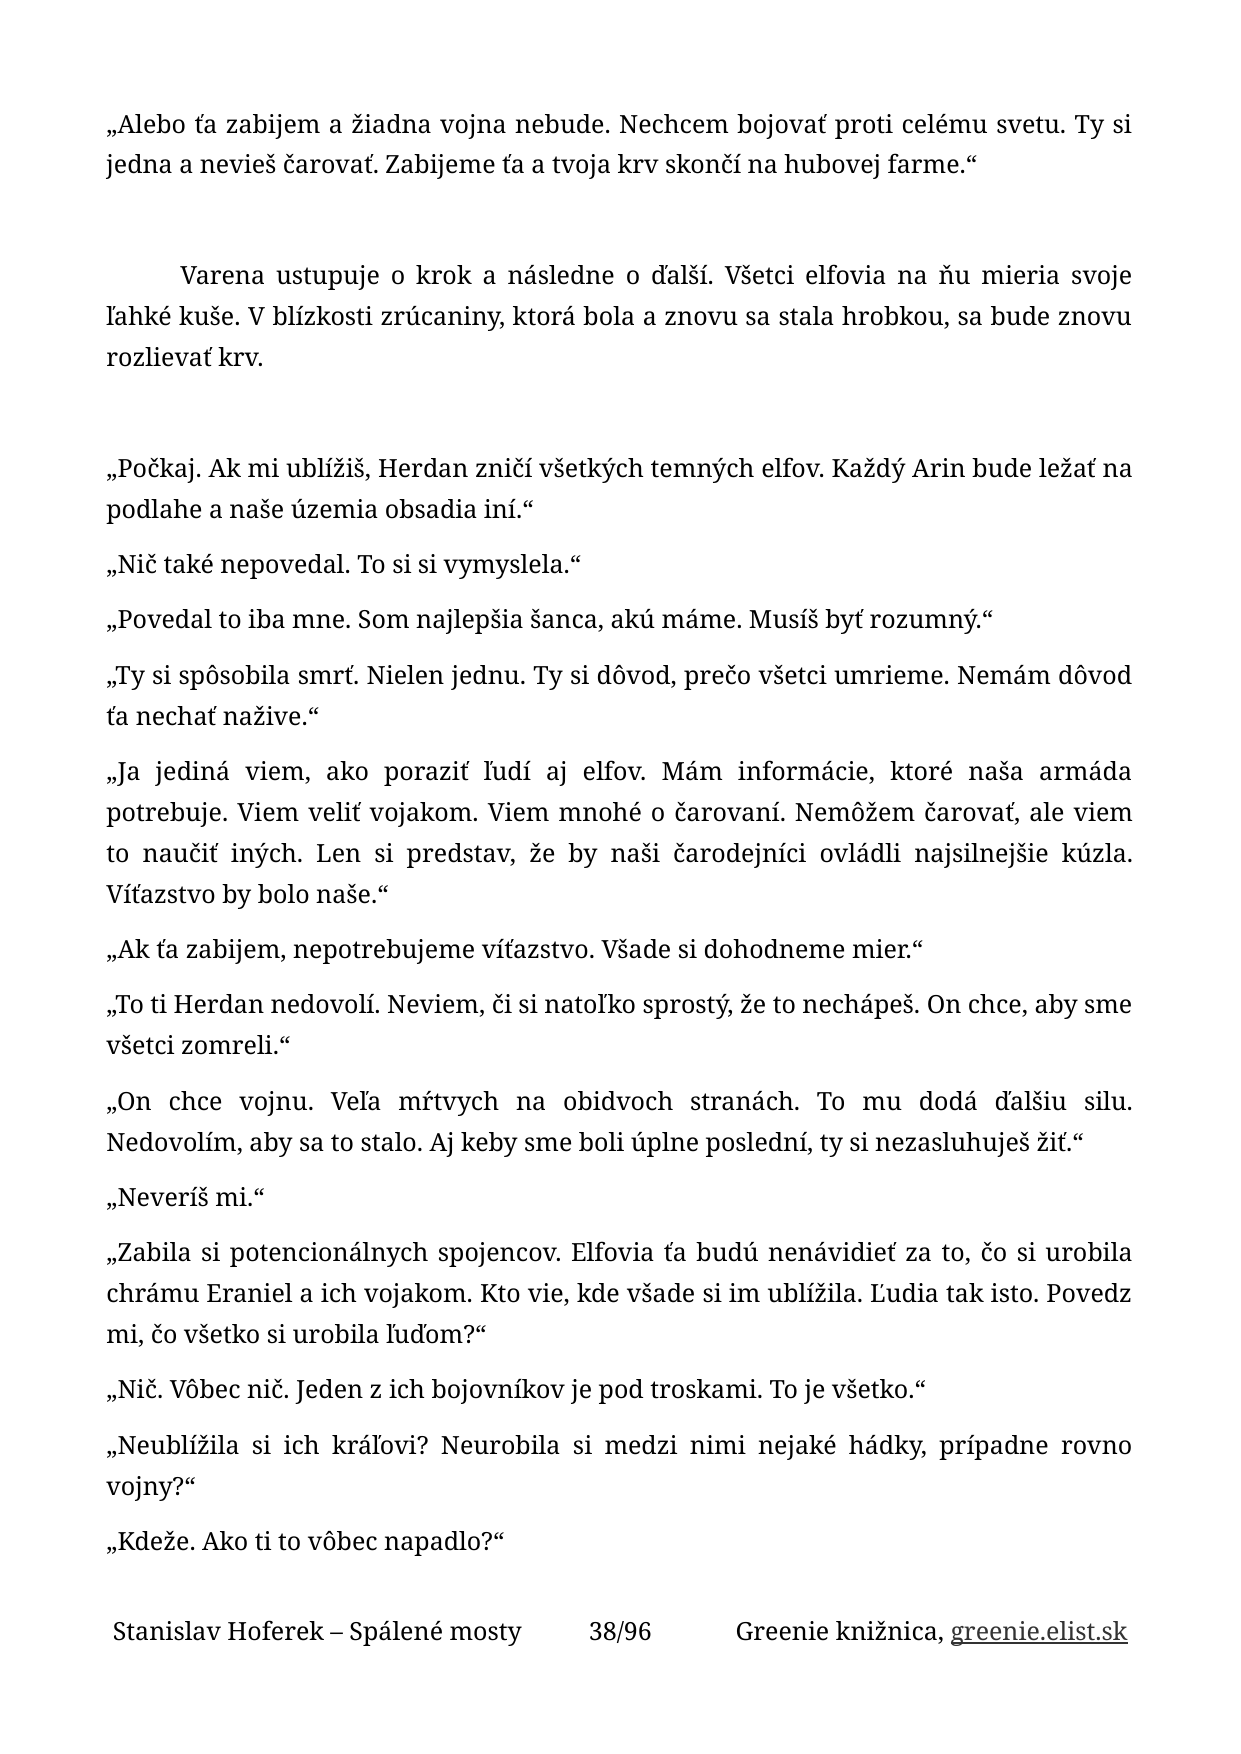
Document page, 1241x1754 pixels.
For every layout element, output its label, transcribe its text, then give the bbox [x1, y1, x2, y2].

text „Alebo ťa zabijem a žiadna vojna nebude. Nechcem bojovať proti celému svetu. Ty si jedna a nevieš čarovať. Zabijeme ťa a tvoja krv skončí na hubovej farme.“ [106, 106, 1134, 181]
text „Neveríš mi.“ [106, 1179, 1134, 1214]
text „Kdeže. Ako ti to vôbec napadlo?“ [106, 1524, 1134, 1558]
text „Neublížila si ich kráľovi? Neurobila si medzi nimi nejaké hádky, prípadne rovno vojny?“ [106, 1427, 1134, 1502]
text „To ti Herdan nedovolí. Neviem, či si natoľko sprostý, že to nechápeš. On chce, aby sme všetci zomreli.“ [106, 987, 1134, 1062]
text „On chce vojnu. Veľa mŕtvych na obidvoch stranách. To mu dodá ďalšiu silu. Nedovolím, aby sa to stalo. Aj keby sme boli úplne poslední, ty si nezasluhuješ žiť.“ [106, 1083, 1134, 1158]
text „Počkaj. Ak mi ublížiš, Herdan zničí všetkých temných elfov. Každý Arin bude ležať na podlahe a naše územia obsadia iní.“ [106, 450, 1134, 525]
text Varena ustupuje o krok a následne o ďalší. Všetci elfovia na ňu mieria svoje ľahké kuše. V blízkosti zrúcaniny, ktorá bola a znovu sa stala hrobkou, sa bude znovu rozlievať krv. [106, 258, 1134, 374]
text „Nič také nepovedal. To si si vymyslela.“ [106, 547, 1134, 581]
text „Ak ťa zabijem, nepotrebujeme víťazstvo. Všade si dohodneme mier.“ [106, 932, 1134, 966]
text „Ty si spôsobila smrť. Nielen jednu. Ty si dôvod, prečo všetci umrieme. Nemám dôvod ťa nechať nažive.“ [106, 657, 1134, 732]
text „Nič. Vôbec nič. Jeden z ich bojovníkov je pod troskami. To je všetko.“ [106, 1372, 1134, 1406]
text „Ja jediná viem, ako poraziť ľudí aj elfov. Mám informácie, ktoré naša armáda potrebuje. Viem veliť vojakom. Viem mnohé o čarovaní. Nemôžem čarovať, ale viem to naučiť iných. Len si predstav, že by naši čarodejníci ovládli najsilnejšie kúzla. Víťazstvo by bolo naše.“ [106, 754, 1134, 910]
text „Zabila si potencionálnych spojencov. Elfovia ťa budú nenávidieť za to, čo si urobila chrámu Eraniel a ich vojakom. Kto vie, kde všade si im ublížila. Ľudia tak isto. Povedz mi, čo všetko si urobila ľuďom?“ [106, 1235, 1134, 1351]
text „Povedal to iba mne. Som najlepšia šanca, akú máme. Musíš byť rozumný.“ [106, 602, 1134, 636]
